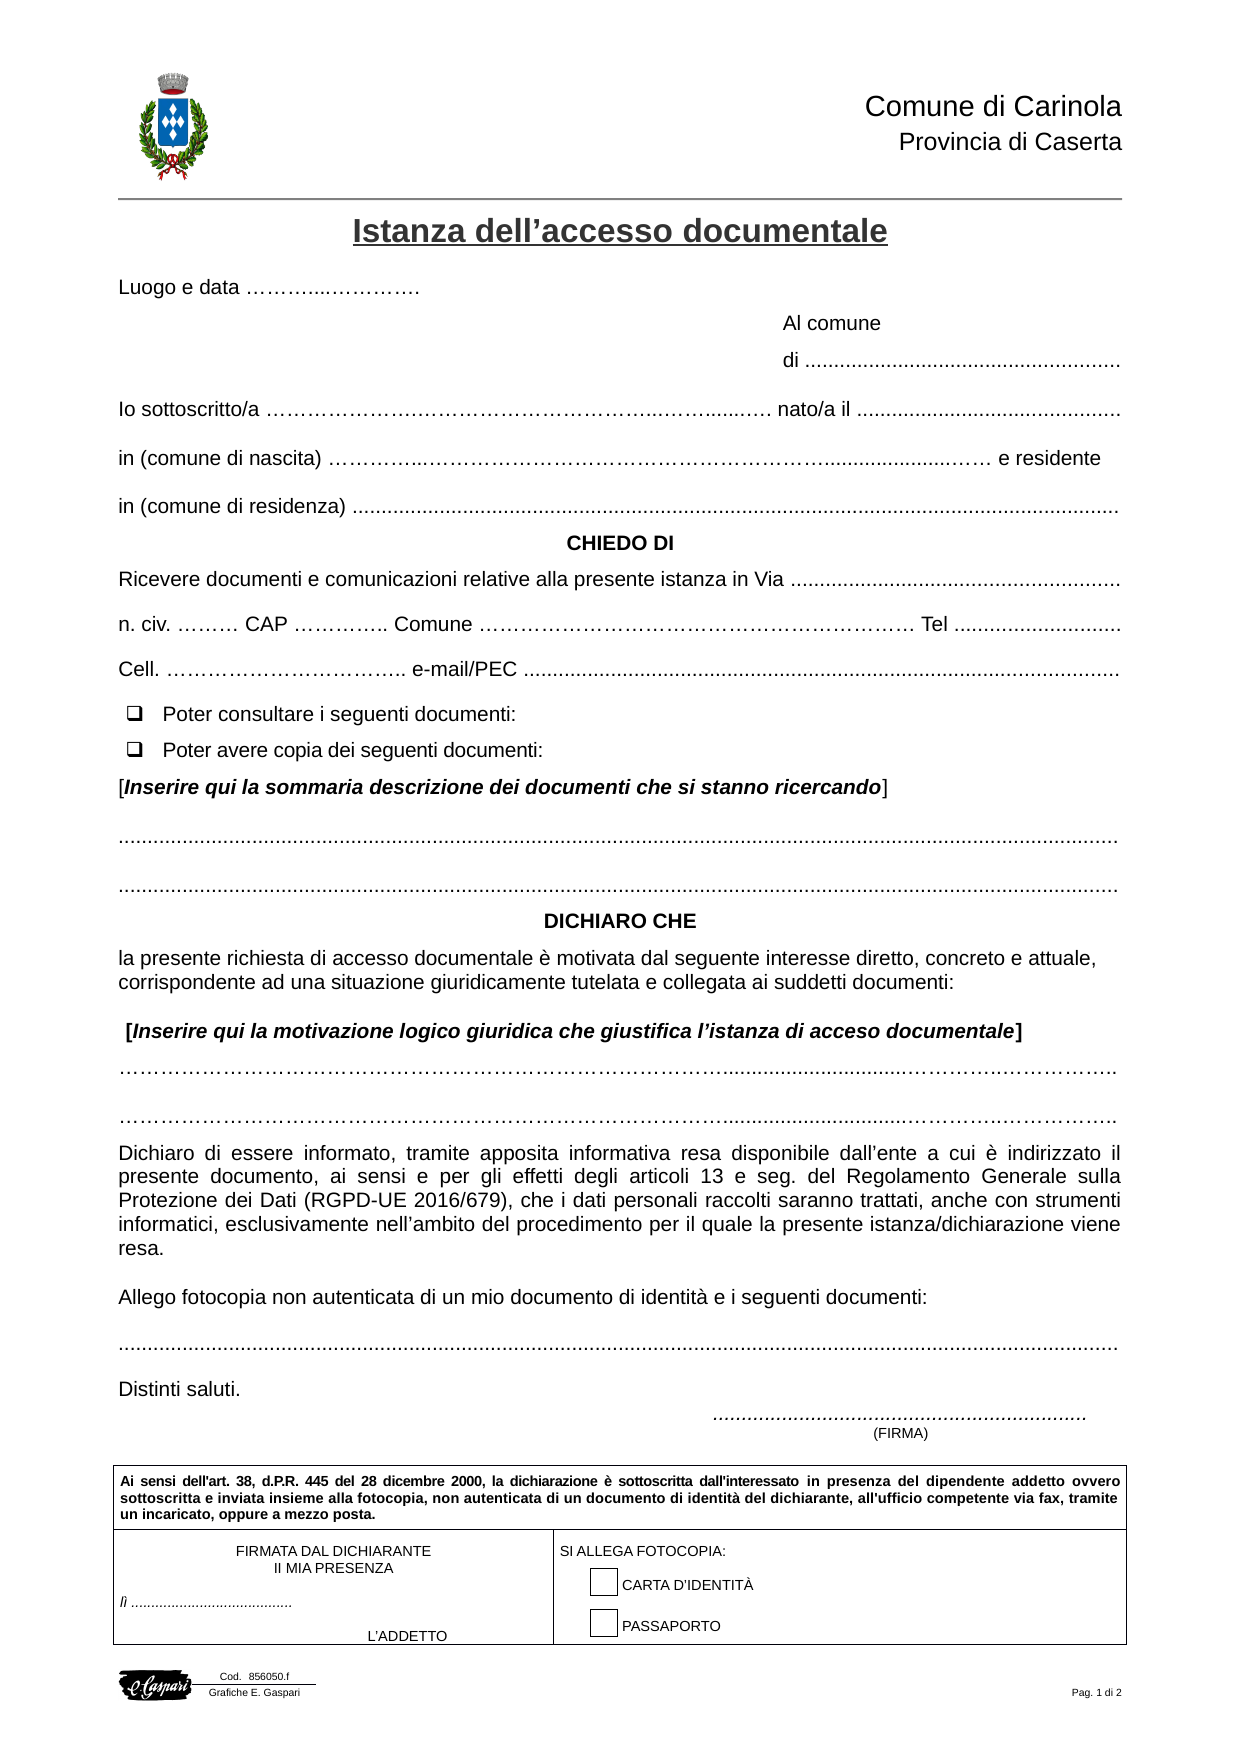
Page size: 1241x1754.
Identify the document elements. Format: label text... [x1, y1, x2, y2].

text Distinti saluti. [118, 1377, 1122, 1401]
text [Inserire qui la sommaria descrizione dei documenti che si stanno ricercando] [118, 775, 1122, 799]
text in (comune di nascita) …………...…………………………………………………......................…… e residente [118, 445, 1122, 469]
list Poter consultare i seguenti documenti: [125, 702, 1122, 726]
text ……………………………………………………………………………................................…………..…………….. [118, 1055, 1122, 1079]
text DICHIARO CHE [118, 909, 1122, 933]
text Provincia di Caserta [224, 127, 1122, 156]
table_cell SI ALLEGA FOTOCOPIA: CARTA D’IDENTITÀ PASSAPORTO [554, 1530, 1126, 1644]
text Al comune [783, 311, 1122, 335]
text ……………………………………………………………………………................................…………..…………….. [118, 1104, 1122, 1128]
text CHIEDO DI [118, 531, 1122, 555]
text Luogo e data ………....…………. [118, 274, 1122, 298]
table_header Ai sensi dell'art. 38, d.P.R. 445 del 28 dicembre 2000, la dichiarazione è sottoscritta dall'interessato in presenza del dipendente addetto ovvero sottoscritta e inviata insieme alla fotocopia, non autenticata di un documento di identità del dichiarante, all'ufficio competente via fax, tramite un incaricato, oppure a mezzo posta. [114, 1466, 1126, 1529]
text la presente richiesta di accesso documentale è motivata dal seguente interesse diretto, concreto e attuale, corrispondente ad una situazione giuridicamente tutelata e collegata ai suddetti documenti: [118, 946, 1122, 993]
text n. civ. ……… CAP ………….. Comune ……………………………………………………… Tel [118, 612, 1122, 636]
subtitle Istanza dell’accesso documentale [118, 211, 1122, 249]
text Dichiaro di essere informato, tramite apposita informativa resa disponibile dall’ente a cui è indirizzato il presente documento, ai sensi e per gli effetti degli articoli 13 e seg. del Regolamento Generale sulla Protezione dei Dati (RGPD-UE 2016/679), che i dati personali raccolti saranno trattati, anche con strumenti informatici, esclusivamente nell’ambito del procedimento per il quale la presente istanza/dichiarazione viene resa. [118, 1140, 1122, 1260]
text (FIRMA) [679, 1425, 1122, 1442]
text di [783, 347, 1122, 371]
text ................................................................. [679, 1401, 1122, 1425]
text in (comune di residenza) [118, 494, 1122, 518]
text Cell. …………………………….. e-mail/PEC [118, 657, 1122, 681]
list Poter avere copia dei seguenti documenti: [125, 738, 1122, 762]
text [Inserire qui la motivazione logico giuridica che giustifica l’istanza di acceso documentale] [125, 1018, 1122, 1042]
text Allego fotocopia non autenticata di un mio documento di identità e i seguenti documenti: [118, 1285, 1122, 1309]
text Ricevere documenti e comunicazioni relative alla presente istanza in Via [118, 567, 1122, 591]
table_cell FIRMATA DAL DICHIARANTE II MIA PRESENZA lì ........................................ L’ADDETTO [114, 1530, 553, 1644]
picture [118, 1669, 192, 1701]
picture [122, 58, 224, 189]
text Io sottoscritto/a ………………….……………………………...…….......…. nato/a il [118, 396, 1122, 420]
text Comune di Carinola [224, 89, 1122, 122]
